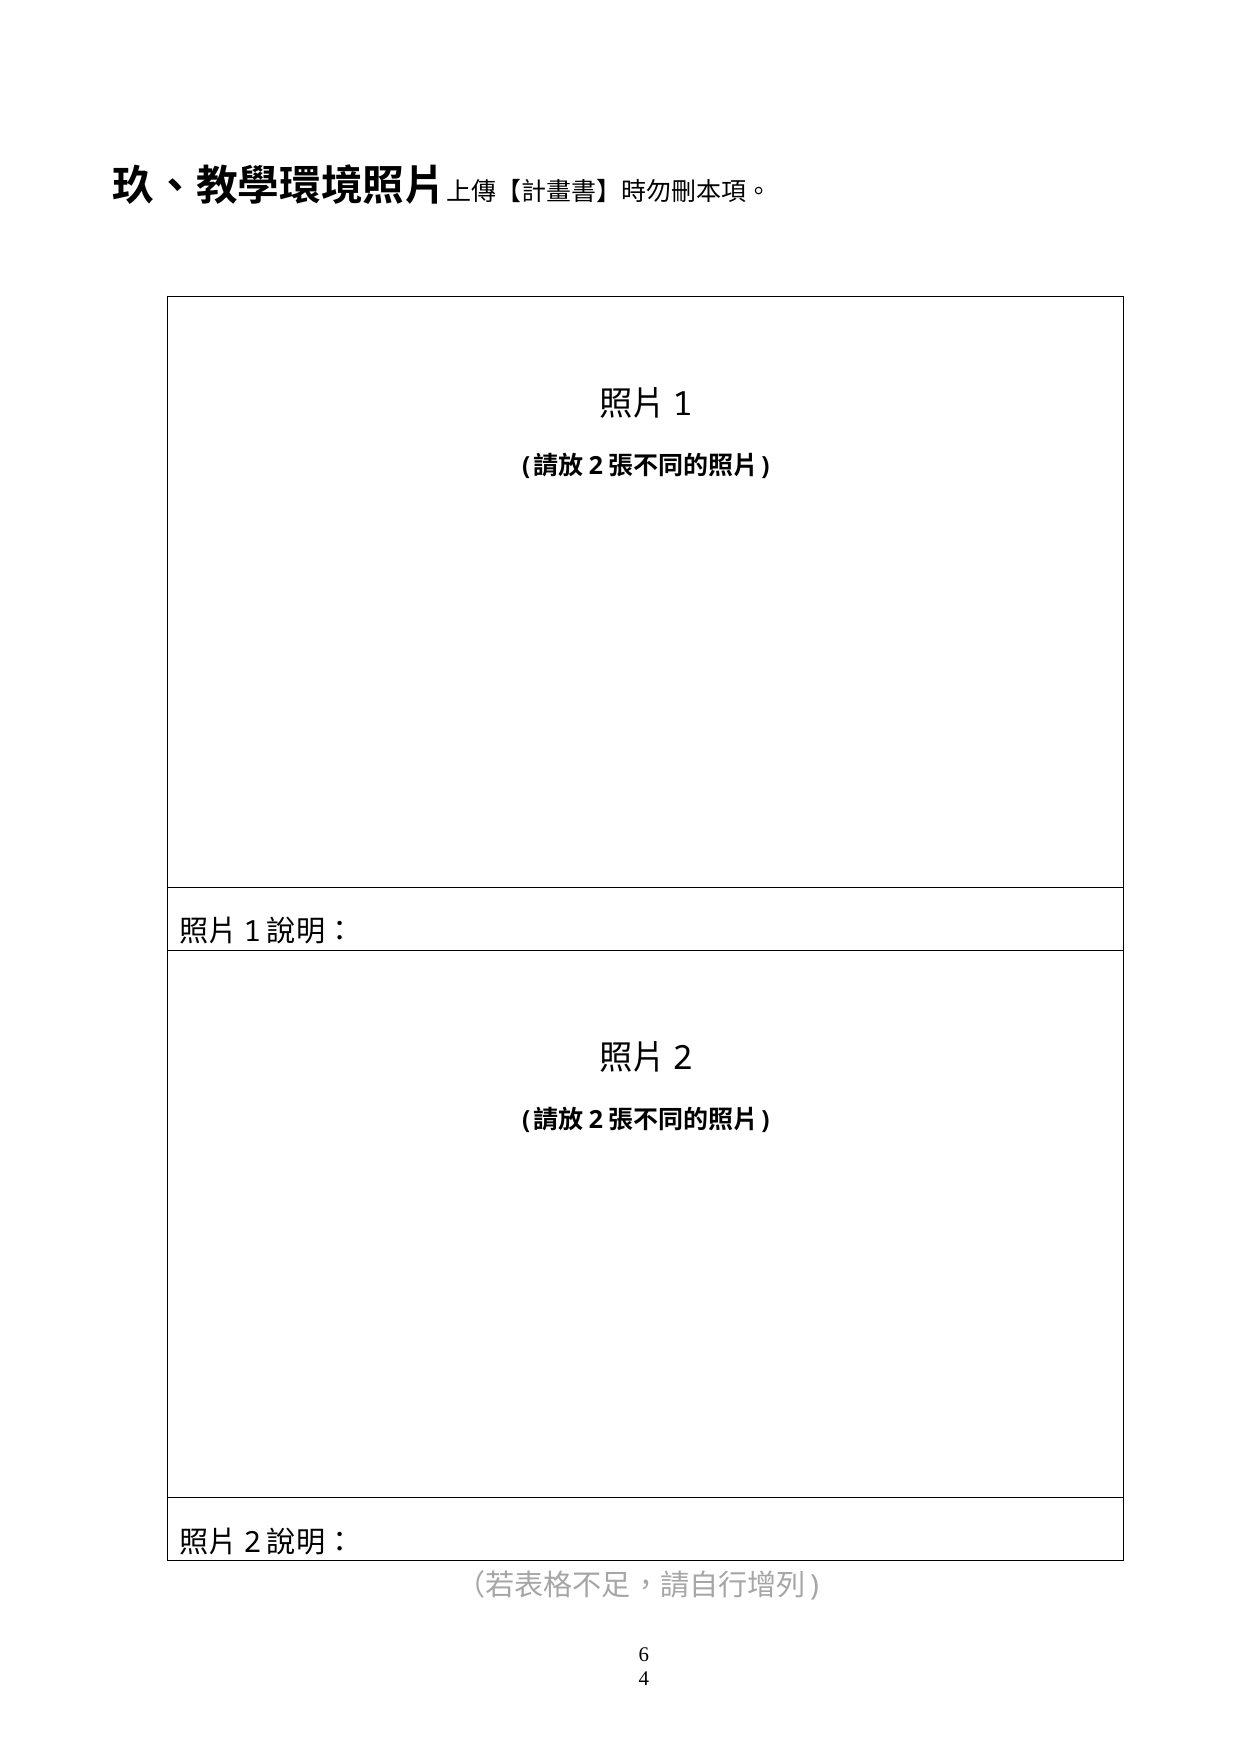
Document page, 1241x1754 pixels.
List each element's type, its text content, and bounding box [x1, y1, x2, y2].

table_cell 照片2說明： [168, 1498, 1123, 1560]
table_cell 照片2 (請放2張不同的照片) [168, 951, 1123, 1497]
table_header 照片1 (請放2張不同的照片) [168, 297, 1123, 887]
text 玖、教學環境照片上傳【計畫書】時勿刪本項。 [112, 140, 1167, 203]
text （若表格不足，請自行增列) [112, 1561, 1167, 1604]
table_cell 照片1說明： [168, 888, 1123, 950]
